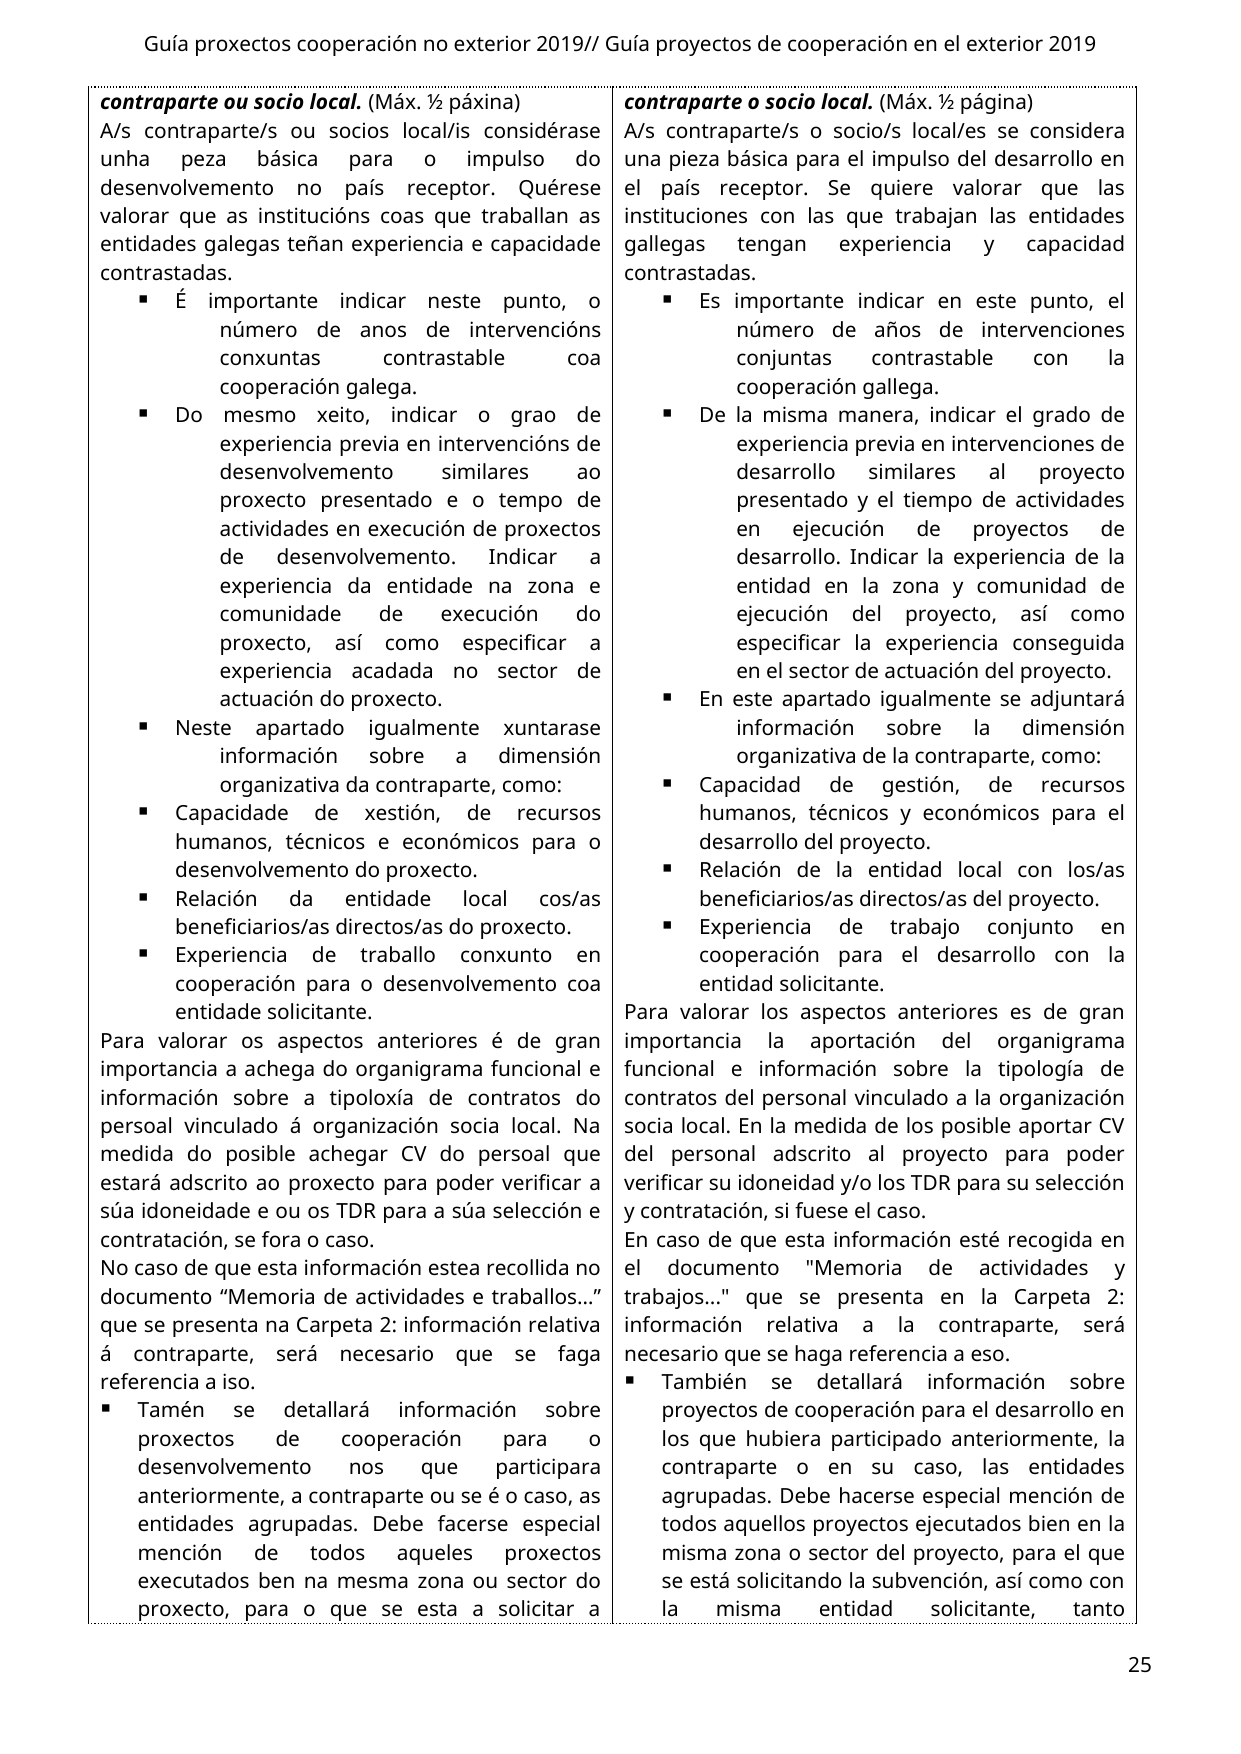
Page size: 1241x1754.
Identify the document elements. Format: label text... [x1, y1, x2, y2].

table_cell C.4. Estrategia y capacidad de gestión de la contraparte o socio local. (Máx. ½ página) A/s contraparte/s o socio/s local/es se considera una pieza básica para el impulso del desarrollo en el país receptor. Se quiere valorar que las instituciones con las que trabajan las entidades gallegas tengan experiencia y capacidad contrastadas. Es importante indicar en este punto, el número de años de intervenciones conjuntas contrastable con la cooperación gallega. De la misma manera, indicar el grado de experiencia previa en intervenciones de desarrollo similares al proyecto presentado y el tiempo de actividades en ejecución de proyectos de desarrollo. Indicar la experiencia de la entidad en la zona y comunidad de ejecución del proyecto, así como especificar la experiencia conseguida en el sector de actuación del proyecto. En este apartado igualmente se adjuntará información sobre la dimensión organizativa de la contraparte, como: Capacidad de gestión, de recursos humanos, técnicos y económicos para el desarrollo del proyecto. Relación de la entidad local con los/as beneficiarios/as directos/as del proyecto. Experiencia de trabajo conjunto en cooperación para el desarrollo con la entidad solicitante. Para valorar los aspectos anteriores es de gran importancia la aportación del organigrama funcional e información sobre la tipología de contratos del personal vinculado a la organización socia local. En la medida de los posible aportar CV del personal adscrito al proyecto para poder verificar su idoneidad y/o los TDR para su selección y contratación, si fuese el caso. En caso de que esta información esté recogida en el documento "Memoria de actividades y trabajos..." que se presenta en la Carpeta 2: información relativa a la contraparte, será necesario que se haga referencia a eso. También se detallará información sobre proyectos de cooperación para el desarrollo en los que hubiera participado anteriormente, la contraparte o en su caso, las entidades agrupadas. Debe hacerse especial mención de todos aquellos proyectos ejecutados bien en la misma zona o sector del proyecto, para el que se está solicitando la subvención, así como con la misma entidad solicitante, tanto subvencionados por la Xunta de Galicia como por otros financiadores. Se valorará además de manera específica la existencia y aportación de una planificación estratégica para los próximos años que ampare la propuesta presentada. [613, 86, 1136, 1623]
table_cell contraparte ou socio local. (Máx. ½ páxina) A/s contraparte/s ou socios local/is considérase unha peza básica para o impulso do desenvolvemento no país receptor. Quérese valorar que as institucións coas que traballan as entidades galegas teñan experiencia e capacidade contrastadas. É importante indicar neste punto, o número de anos de intervencións conxuntas contrastable coa cooperación galega. Do mesmo xeito, indicar o grao de experiencia previa en intervencións de desenvolvemento similares ao proxecto presentado e o tempo de actividades en execución de proxectos de desenvolvemento. Indicar a experiencia da entidade na zona e comunidade de execución do proxecto, así como especificar a experiencia acadada no sector de actuación do proxecto. Neste apartado igualmente xuntarase información sobre a dimensión organizativa da contraparte, como: Capacidade de xestión, de recursos humanos, técnicos e económicos para o desenvolvemento do proxecto. Relación da entidade local cos/as beneficiarios/as directos/as do proxecto. Experiencia de traballo conxunto en cooperación para o desenvolvemento coa entidade solicitante. Para valorar os aspectos anteriores é de gran importancia a achega do organigrama funcional e información sobre a tipoloxía de contratos do persoal vinculado á organización socia local. Na medida do posible achegar CV do persoal que estará adscrito ao proxecto para poder verificar a súa idoneidade e ou os TDR para a súa selección e contratación, se fora o caso. No caso de que esta información estea recollida no documento “Memoria de actividades e traballos…” que se presenta na Carpeta 2: información relativa á contraparte, será necesario que se faga referencia a iso. Tamén se detallará información sobre proxectos de cooperación para o desenvolvemento nos que participara anteriormente, a contraparte ou se é o caso, as entidades agrupadas. Debe facerse especial mención de todos aqueles proxectos executados ben na mesma zona ou sector do proxecto, para o que se esta a solicitar a [89, 86, 612, 1623]
